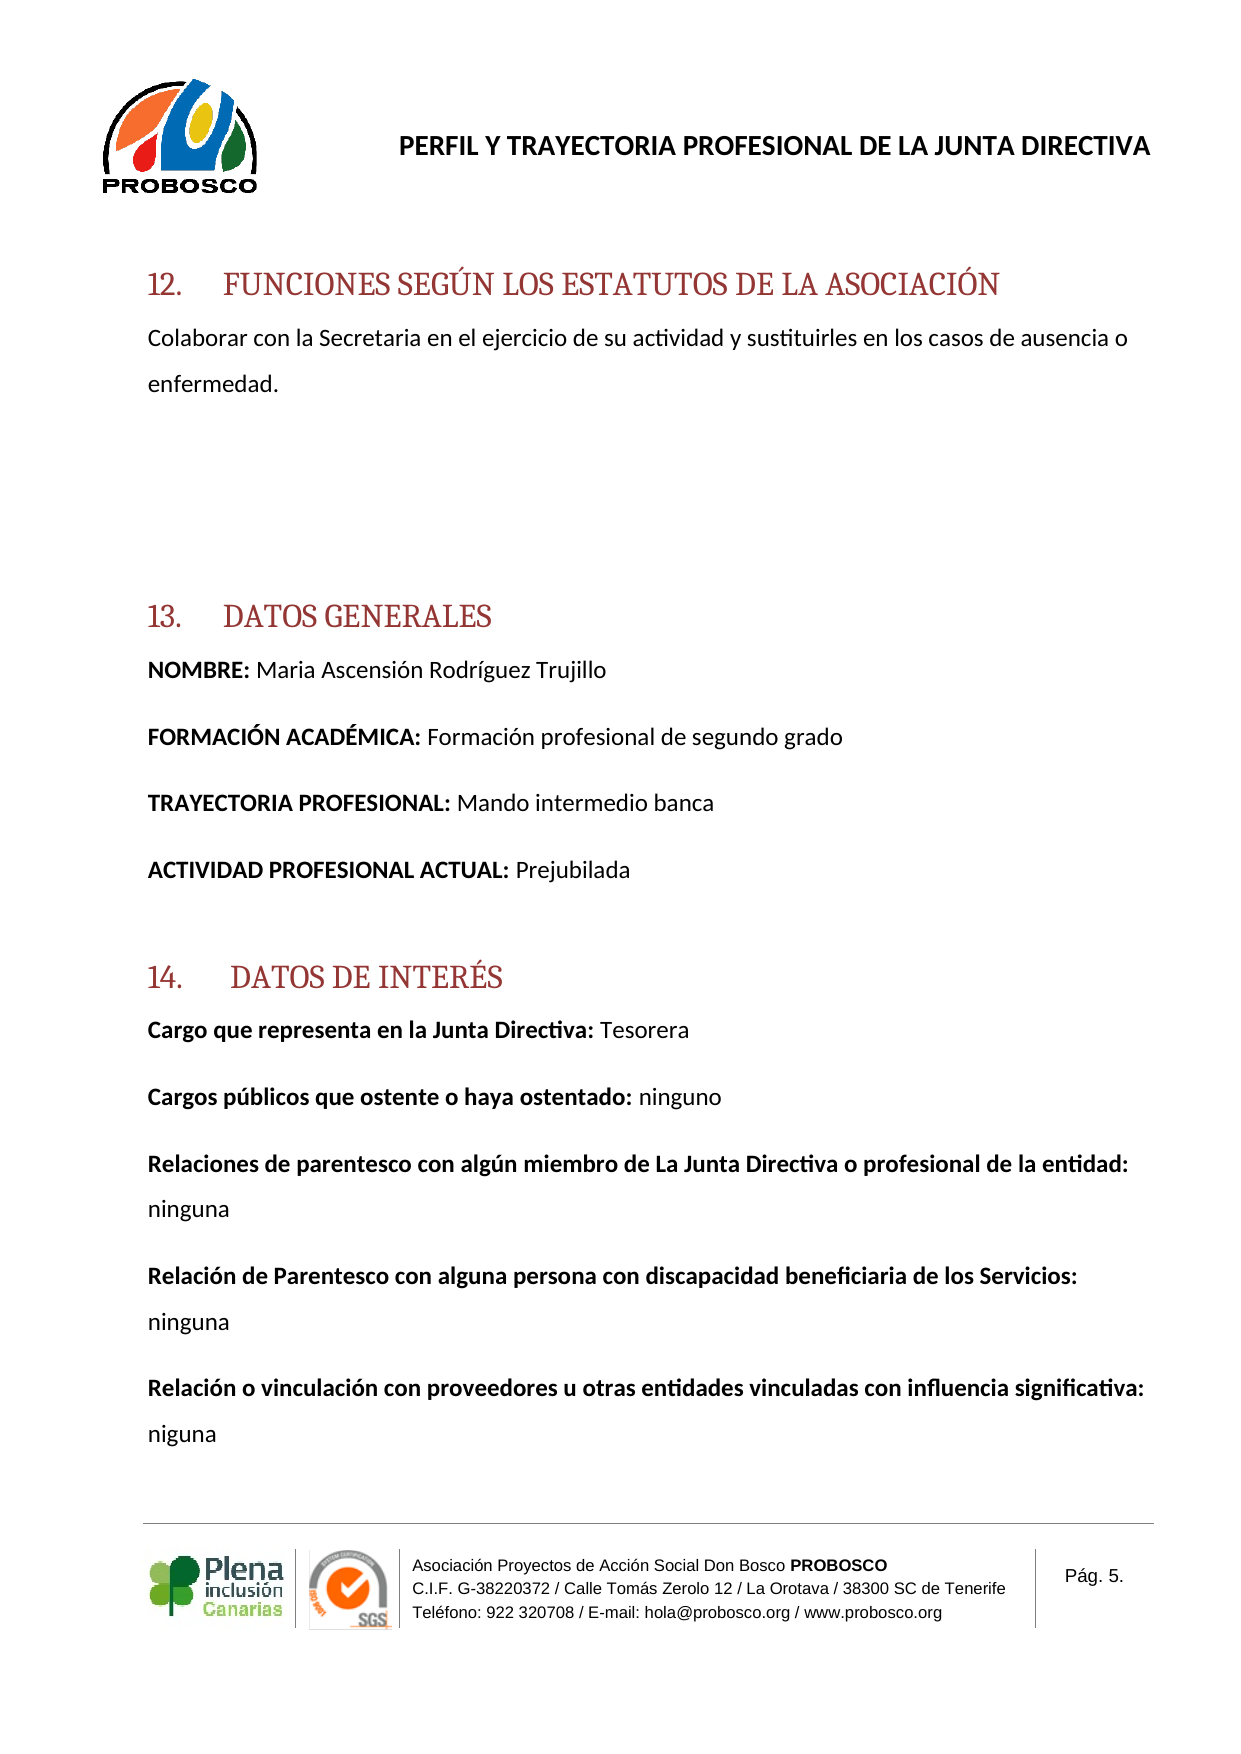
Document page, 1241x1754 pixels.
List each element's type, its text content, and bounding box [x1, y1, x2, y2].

subtitle DATOS DE INTERÉS [148, 958, 1152, 996]
text Cargo que representa en la Junta Directiva: Tesorera [148, 1015, 1152, 1045]
subtitle FUNCIONES SEGÚN LOS ESTATUTOS DE LA ASOCIACIÓN [148, 266, 1152, 304]
text TRAYECTORIA PROFESIONAL: Mando intermedio banca [148, 787, 1152, 818]
text FORMACIÓN ACADÉMICA: Formación profesional de segundo grado [148, 721, 1152, 751]
text Colaborar con la Secretaria en el ejercicio de su actividad y sustituirles en los casos de ausencia o enfermedad. [148, 322, 1152, 399]
text Relación de Parentesco con alguna persona con discapacidad beneficiaria de los Servicios: ninguna [148, 1260, 1152, 1336]
text Relaciones de parentesco con algún miembro de La Junta Directiva o profesional de la entidad: ninguna [148, 1148, 1181, 1224]
text NOMBRE: Maria Ascensión Rodríguez Trujillo [148, 654, 1152, 685]
subtitle DATOS GENERALES [148, 598, 1152, 636]
text Cargos públicos que ostente o haya ostentado: ninguno [148, 1081, 1152, 1112]
text Relación o vinculación con proveedores u otras entidades vinculadas con influencia significativa: niguna [148, 1372, 1152, 1449]
text ACTIVIDAD PROFESIONAL ACTUAL: Prejubilada [148, 854, 1152, 884]
